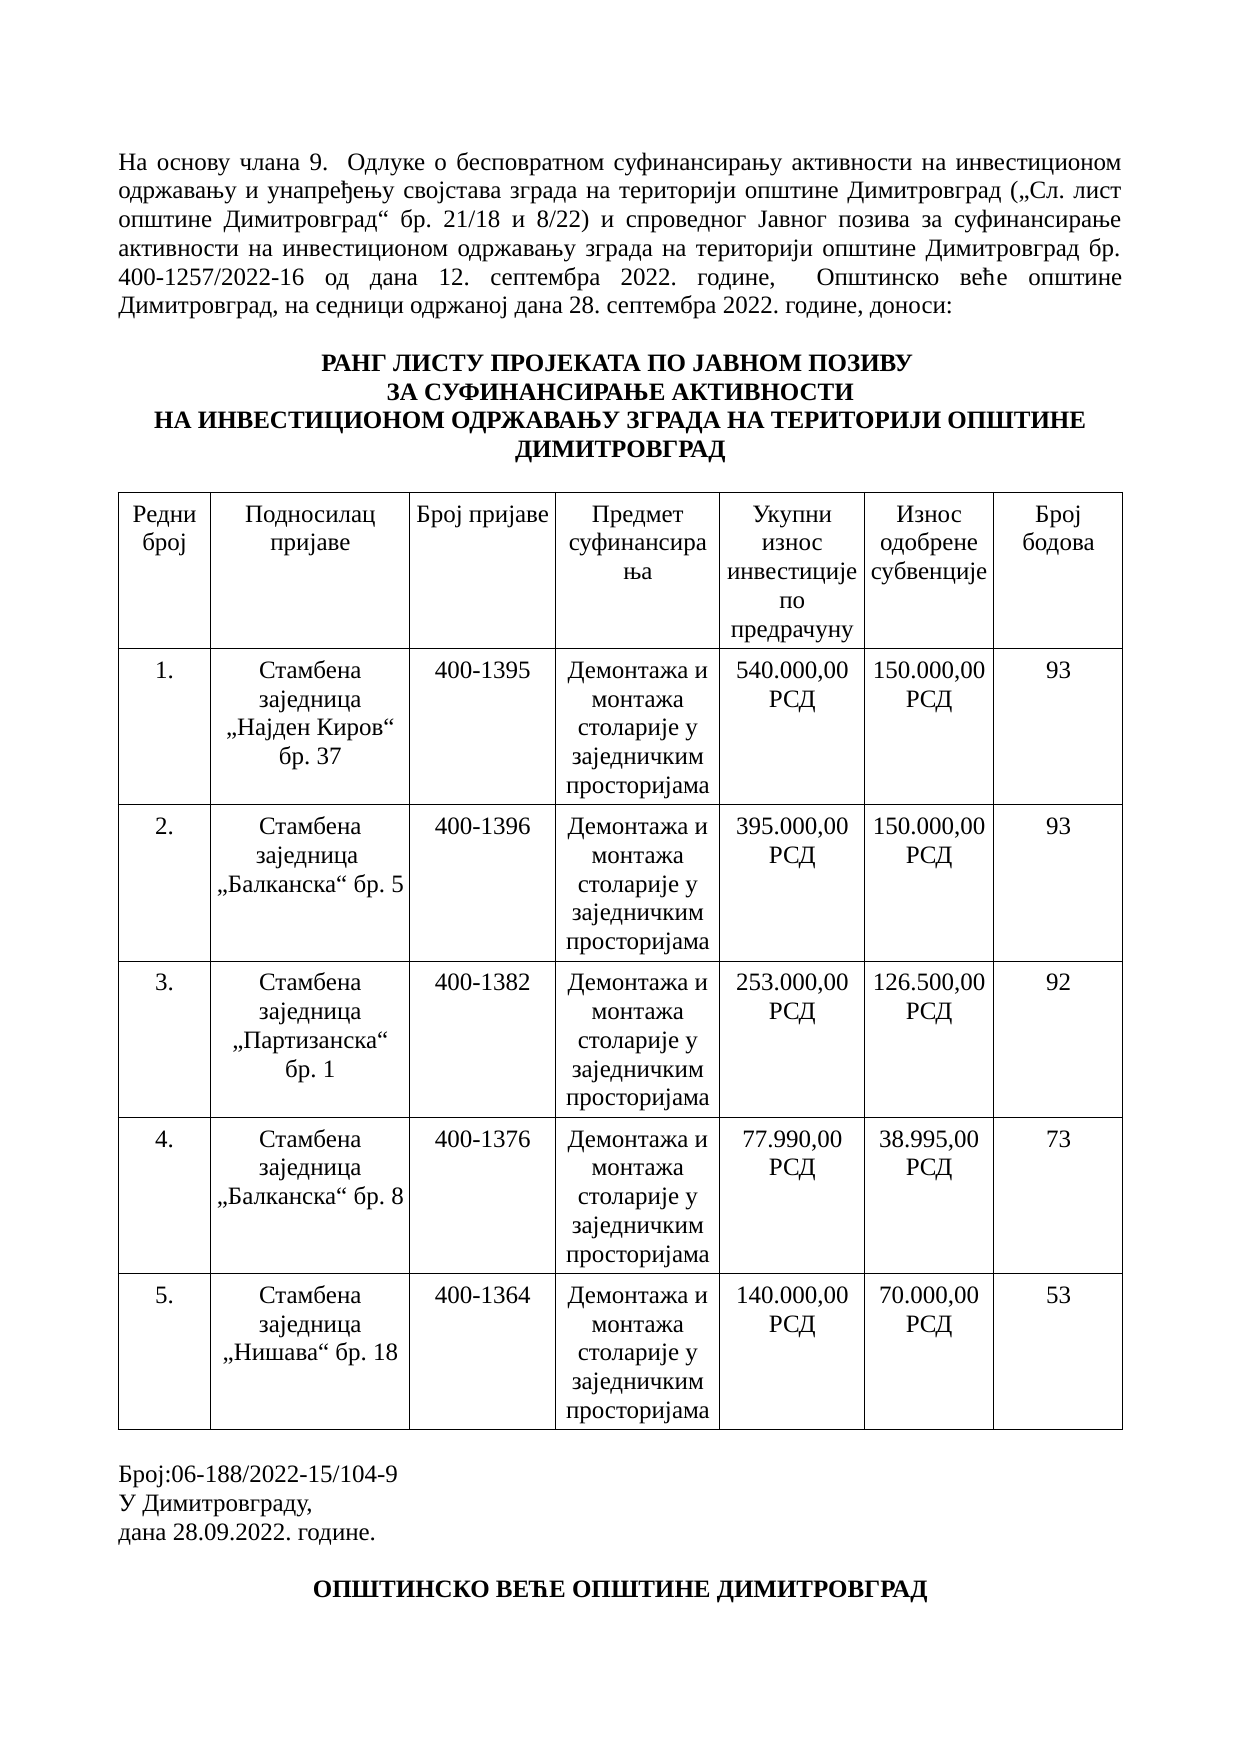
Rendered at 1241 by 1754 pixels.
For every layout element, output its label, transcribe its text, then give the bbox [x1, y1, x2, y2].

table_cell 395.000,00 РСД [720, 805, 864, 961]
table_cell 400-1382 [410, 962, 555, 1117]
table_cell 5. [119, 1274, 210, 1429]
table_cell 540.000,00 РСД [720, 649, 864, 804]
table_header Подносилац пријаве [211, 493, 409, 648]
table_header Укупни износ инвестиције по предрачуну [720, 493, 864, 648]
table_cell Стамбена заједница „Нишава“ бр. 18 [211, 1274, 409, 1429]
text У Димитровграду, [118, 1488, 1122, 1517]
table_cell 77.990,00 РСД [720, 1118, 864, 1273]
table_cell 38.995,00 РСД [865, 1118, 993, 1273]
table_cell 93 [994, 649, 1122, 804]
table_cell 400-1396 [410, 805, 555, 961]
table_cell Демонтажа и монтажа столарије у заједничким просторијама [556, 805, 719, 961]
table_cell 400-1364 [410, 1274, 555, 1429]
table_header Број бодова [994, 493, 1122, 648]
table_cell 140.000,00 РСД [720, 1274, 864, 1429]
table_cell Демонтажа и монтажа столарије у заједничким просторијама [556, 649, 719, 804]
table_cell 4. [119, 1118, 210, 1273]
table_header Редни број [119, 493, 210, 648]
table_cell 2. [119, 805, 210, 961]
table_cell 150.000,00 РСД [865, 805, 993, 961]
table_cell Демонтажа и монтажа столарије у заједничким просторијама [556, 1118, 719, 1273]
table_cell 1. [119, 649, 210, 804]
table_cell 126.500,00 РСД [865, 962, 993, 1117]
table_cell 400-1395 [410, 649, 555, 804]
table_header Број пријаве [410, 493, 555, 648]
table_cell 400-1376 [410, 1118, 555, 1273]
table_header Предмет суфинансирања [556, 493, 719, 648]
table_cell Стамбена заједница „Балканска“ бр. 5 [211, 805, 409, 961]
table_cell Стамбена заједница „Балканска“ бр. 8 [211, 1118, 409, 1273]
text НА ИНВЕСТИЦИОНОМ ОДРЖАВАЊУ ЗГРАДА НА ТЕРИТОРИЈИ ОПШТИНЕ ДИМИТРОВГРАД [118, 406, 1122, 463]
text РАНГ ЛИСТУ ПРОЈЕКАТА ПО ЈАВНОМ ПОЗИВУ [118, 348, 1122, 377]
table_cell 92 [994, 962, 1122, 1117]
table_cell 53 [994, 1274, 1122, 1429]
table_cell Стамбена заједница „Најден Киров“ бр. 37 [211, 649, 409, 804]
table_cell 73 [994, 1118, 1122, 1273]
table_cell 150.000,00 РСД [865, 649, 993, 804]
table_header Износ одобрене субвенције [865, 493, 993, 648]
table_cell 253.000,00 РСД [720, 962, 864, 1117]
table_cell Демонтажа и монтажа столарије у заједничким просторијама [556, 962, 719, 1117]
table_cell 3. [119, 962, 210, 1117]
table_cell 93 [994, 805, 1122, 961]
table_cell 70.000,00 РСД [865, 1274, 993, 1429]
text На основу члана 9. Одлуке о бесповратном суфинансирању активности на инвестиционом одржавању и унапређењу својстава зграда на територији општине Димитровград („Сл. лист општине Димитровград“ бр. 21/18 и 8/22) и спроведног Јавног позива за суфинансирање активности на инвестиционом одржавању зграда на територији општине Димитровград бр. 400-1257/2022-16 од дана 12. септембра 2022. године, Општинско већe општине Димитровград, на седници одржаној дана 28. септембра 2022. године, доноси: [118, 147, 1122, 319]
table_cell Стамбена заједница „Партизанска“ бр. 1 [211, 962, 409, 1117]
text ЗА СУФИНАНСИРАЊЕ АКТИВНОСТИ [118, 377, 1122, 406]
text Број:06-188/2022-15/104-9 [118, 1459, 1122, 1488]
text дана 28.09.2022. године. [118, 1517, 1122, 1545]
table_cell Демонтажа и монтажа столарије у заједничким просторијама [556, 1274, 719, 1429]
text ОПШТИНСКО ВЕЋЕ ОПШТИНЕ ДИМИТРОВГРАД [118, 1574, 1122, 1603]
